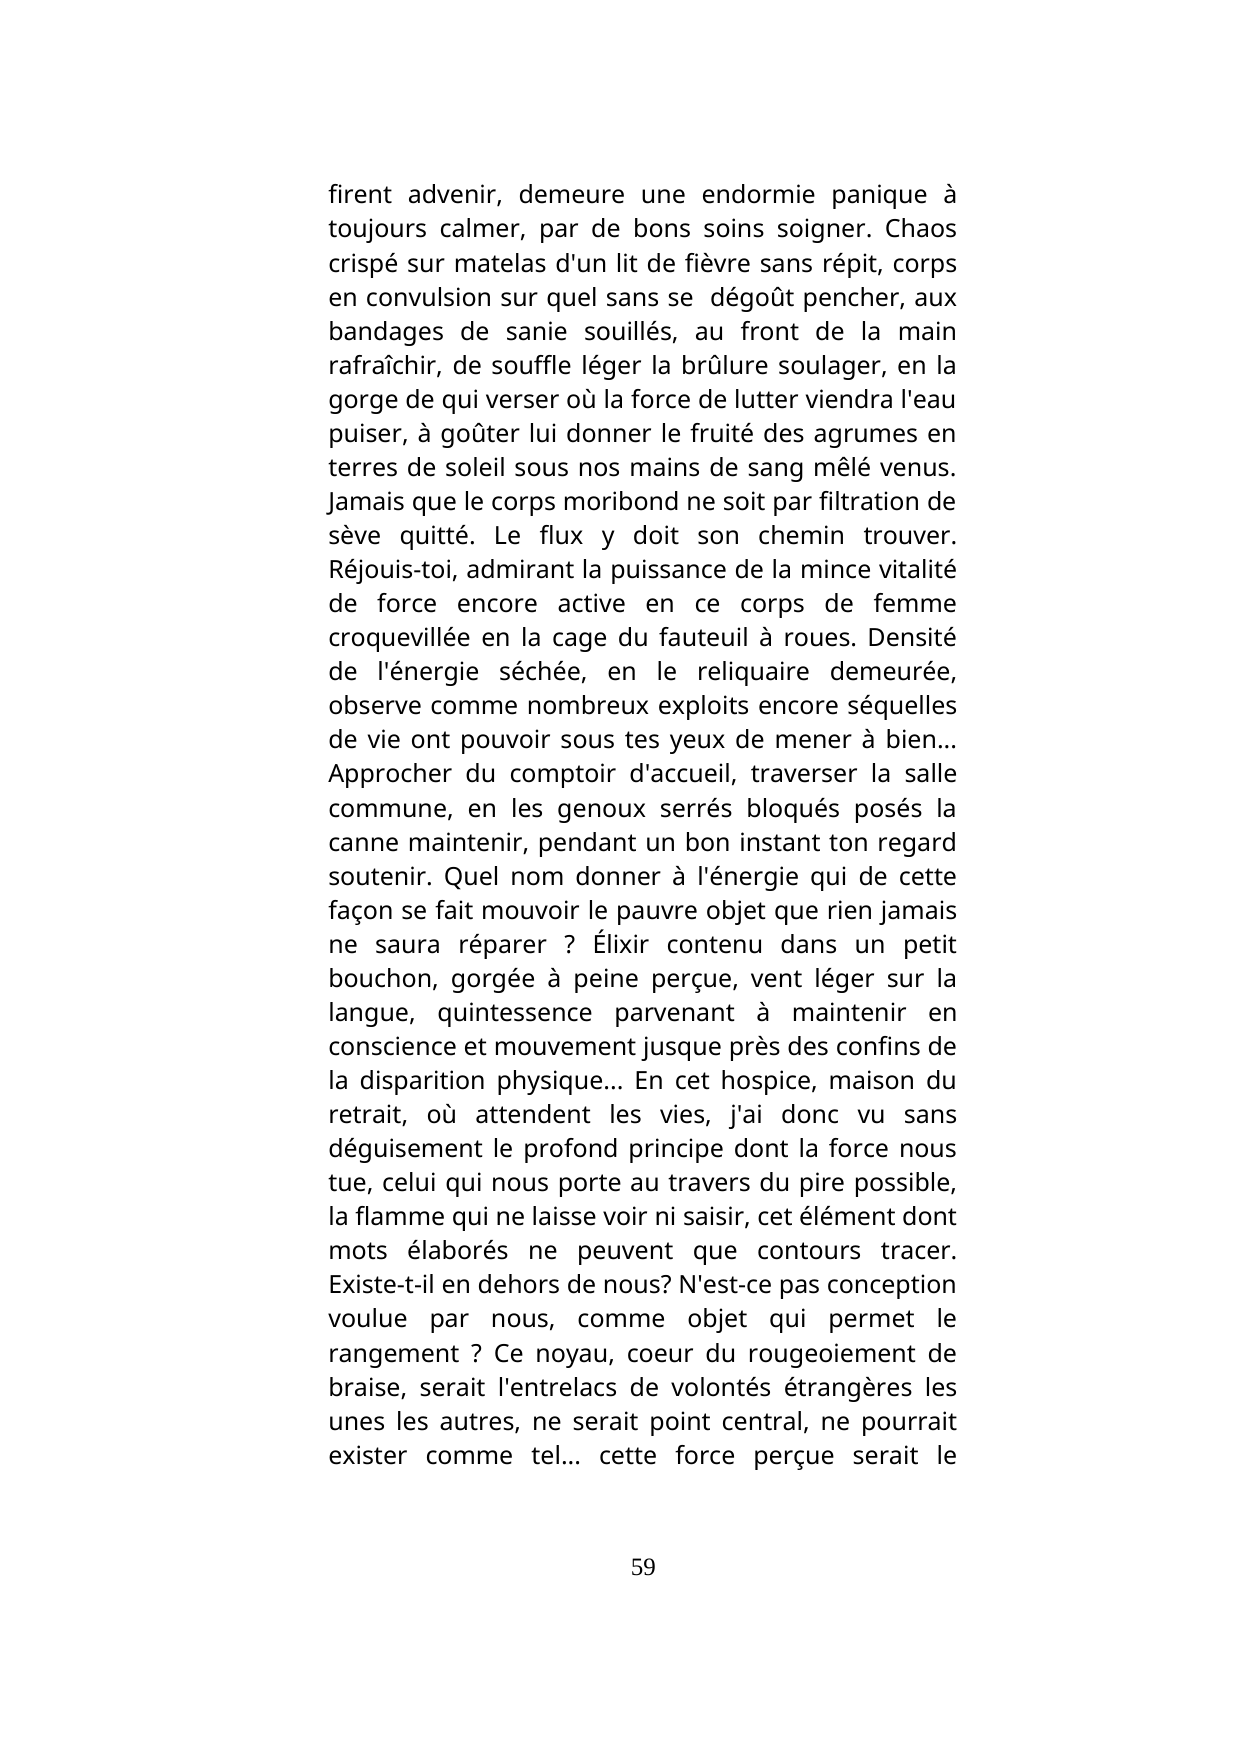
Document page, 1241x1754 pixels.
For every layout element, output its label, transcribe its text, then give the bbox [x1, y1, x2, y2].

text firent advenir, demeure une endormie panique à toujours calmer, par de bons soins soigner. Chaos crispé sur matelas d'un lit de fièvre sans répit, corps en convulsion sur quel sans se dégoût pencher, aux bandages de sanie souillés, au front de la main rafraîchir, de souffle léger la brûlure soulager, en la gorge de qui verser où la force de lutter viendra l'eau puiser, à goûter lui donner le fruité des agrumes en terres de soleil sous nos mains de sang mêlé venus. Jamais que le corps moribond ne soit par filtration de sève quitté. Le flux y doit son chemin trouver. Réjouis-toi, admirant la puissance de la mince vitalité de force encore active en ce corps de femme croquevillée en la cage du fauteuil à roues. Densité de l'énergie séchée, en le reliquaire demeurée, observe comme nombreux exploits encore séquelles de vie ont pouvoir sous tes yeux de mener à bien... Approcher du comptoir d'accueil, traverser la salle commune, en les genoux serrés bloqués posés la canne maintenir, pendant un bon instant ton regard soutenir. Quel nom donner à l'énergie qui de cette façon se fait mouvoir le pauvre objet que rien jamais ne saura réparer ? Élixir contenu dans un petit bouchon, gorgée à peine perçue, vent léger sur la langue, quintessence parvenant à maintenir en conscience et mouvement jusque près des confins de la disparition physique... En cet hospice, maison du retrait, où attendent les vies, j'ai donc vu sans déguisement le profond principe dont la force nous tue, celui qui nous porte au travers du pire possible, la flamme qui ne laisse voir ni saisir, cet élément dont mots élaborés ne peuvent que contours tracer. Existe-t-il en dehors de nous? N'est-ce pas conception voulue par nous, comme objet qui permet le rangement ? Ce noyau, coeur du rougeoiement de braise, serait l'entrelacs de volontés étrangères les unes les autres, ne serait point central, ne pourrait exister comme tel... cette force perçue serait le [328, 177, 958, 1471]
